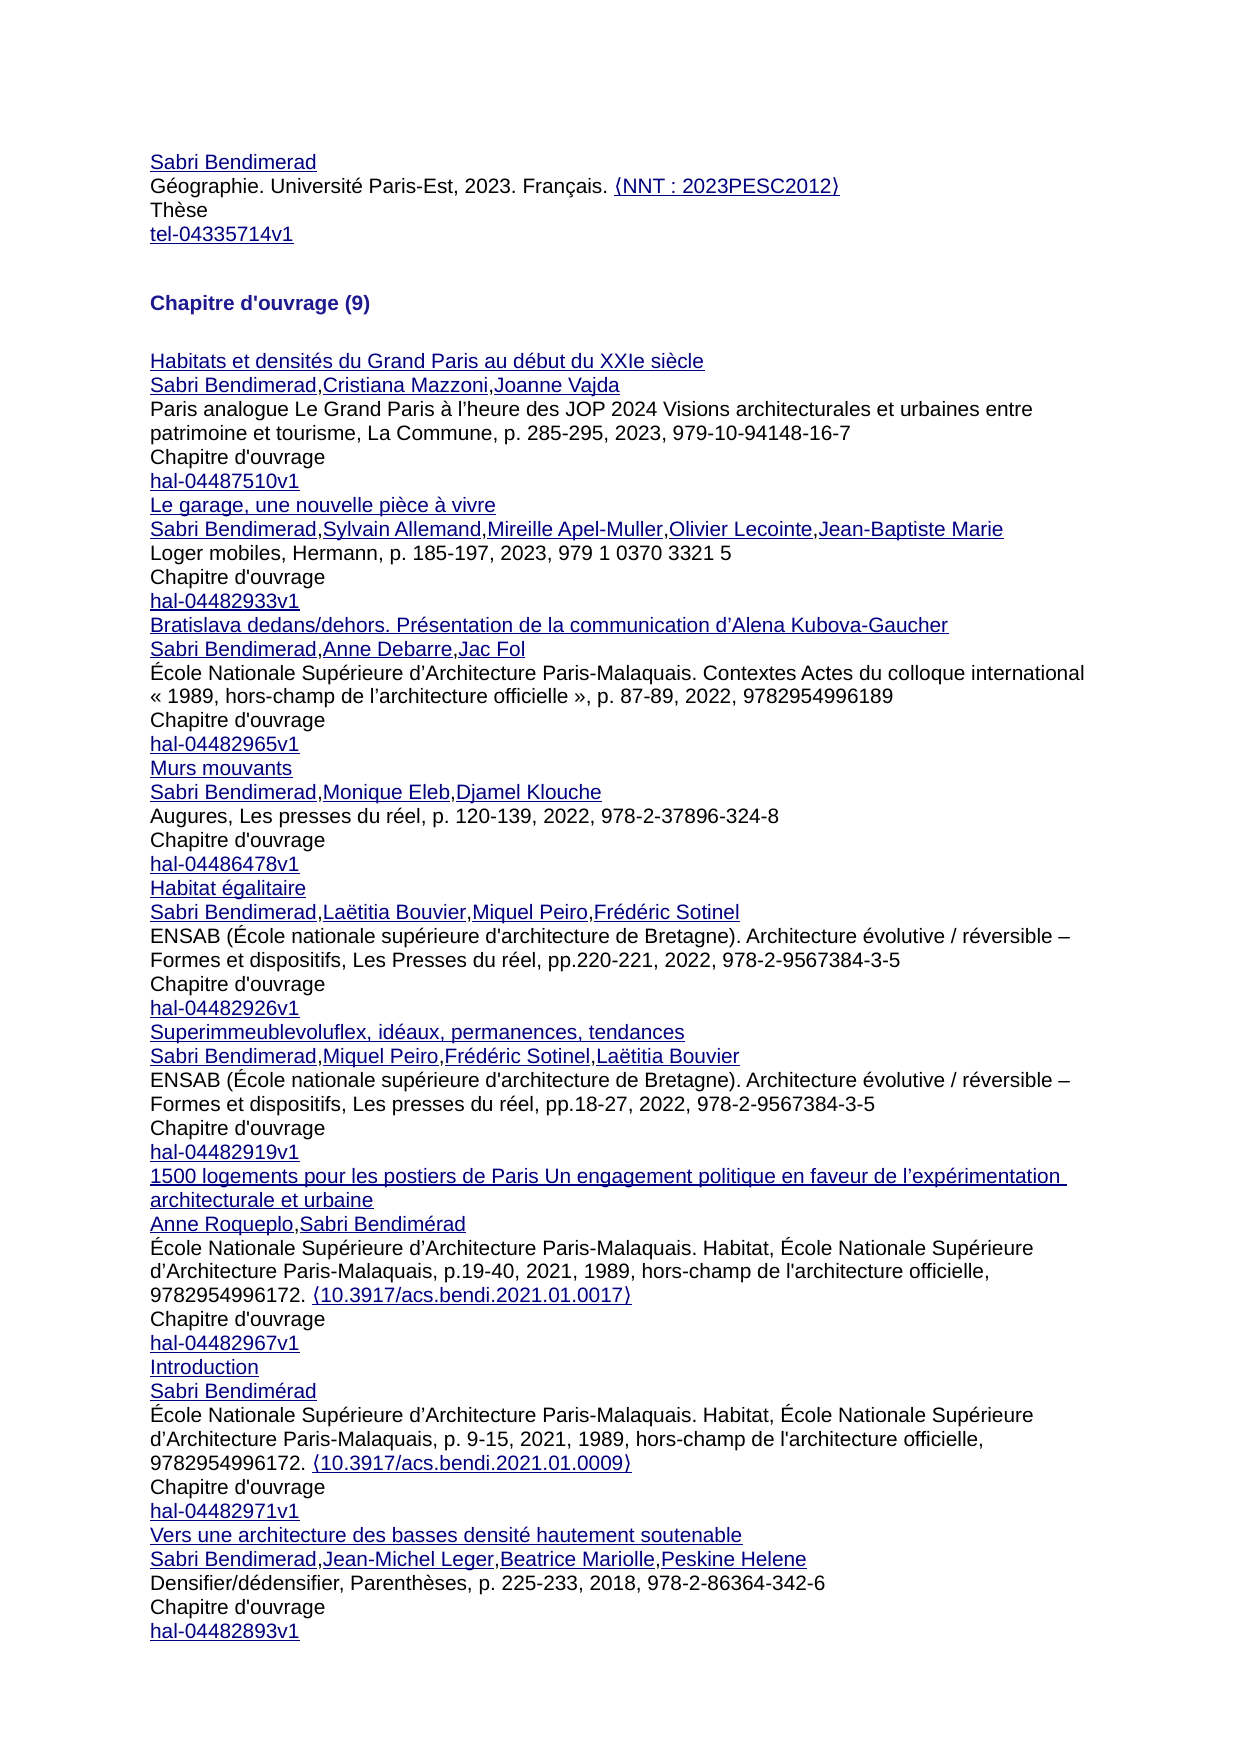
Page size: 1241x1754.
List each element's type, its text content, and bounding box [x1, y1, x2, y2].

table_header Habitats et densités du Grand Paris au début du XXIe siècle Sabri Bendimerad,Cristiana Mazzoni,Joanne Vajda Paris analogue Le Grand Paris à l’heure des JOP 2024 Visions architecturales et urbaines entre patrimoine et tourisme, La Commune, p. 285-295, 2023, 979-10-94148-16-7 Chapitre d'ouvrage hal-04487510v1 [150, 349, 1090, 493]
table_header Sabri Bendimerad Géographie. Université Paris-Est, 2023. Français. ⟨NNT : 2023PESC2012⟩ Thèse tel-04335714v1 [150, 150, 1090, 246]
subtitle Chapitre d'ouvrage (9) [150, 291, 1090, 314]
table_cell 1500 logements pour les postiers de Paris Un engagement politique en faveur de l’expérimentation architecturale et urbaine Anne Roqueplo,Sabri Bendimérad École Nationale Supérieure d’Architecture Paris-Malaquais. Habitat, École Nationale Supérieure d’Architecture Paris-Malaquais, p.19-40, 2021, 1989, hors-champ de l'architecture officielle, 9782954996172. ⟨10.3917/acs.bendi.2021.01.0017⟩ Chapitre d'ouvrage hal-04482967v1 [150, 1164, 1090, 1355]
table_cell Le garage, une nouvelle pièce à vivre Sabri Bendimerad,Sylvain Allemand,Mireille Apel-Muller,Olivier Lecointe,Jean-Baptiste Marie Loger mobiles, Hermann, p. 185-197, 2023, 979 1 0370 3321 5 Chapitre d'ouvrage hal-04482933v1 [150, 493, 1090, 612]
table_cell Bratislava dedans/dehors. Présentation de la communication d’Alena Kubova-Gaucher Sabri Bendimerad,Anne Debarre,Jac Fol École Nationale Supérieure d’Architecture Paris-Malaquais. Contextes Actes du colloque international « 1989, hors-champ de l’architecture officielle », p. 87-89, 2022, 9782954996189 Chapitre d'ouvrage hal-04482965v1 [150, 613, 1090, 756]
table_cell Vers une architecture des basses densité hautement soutenable Sabri Bendimerad,Jean-Michel Leger,Beatrice Mariolle,Peskine Helene Densifier/dédensifier, Parenthèses, p. 225-233, 2018, 978-2-86364-342-6 Chapitre d'ouvrage hal-04482893v1 [150, 1523, 1090, 1643]
table_cell Habitat égalitaire Sabri Bendimerad,Laëtitia Bouvier,Miquel Peiro,Frédéric Sotinel ENSAB (École nationale supérieure d'architecture de Bretagne). Architecture évolutive / réversible – Formes et dispositifs, Les Presses du réel, pp.220-221, 2022, 978-2-9567384-3-5 Chapitre d'ouvrage hal-04482926v1 [150, 876, 1090, 1020]
table_cell Murs mouvants Sabri Bendimerad,Monique Eleb,Djamel Klouche Augures, Les presses du réel, p. 120-139, 2022, 978-2-37896-324-8 Chapitre d'ouvrage hal-04486478v1 [150, 756, 1090, 876]
table_cell Introduction Sabri Bendimérad École Nationale Supérieure d’Architecture Paris-Malaquais. Habitat, École Nationale Supérieure d’Architecture Paris-Malaquais, p. 9-15, 2021, 1989, hors-champ de l'architecture officielle, 9782954996172. ⟨10.3917/acs.bendi.2021.01.0009⟩ Chapitre d'ouvrage hal-04482971v1 [150, 1355, 1090, 1523]
table_cell Superimmeublevoluflex, idéaux, permanences, tendances Sabri Bendimerad,Miquel Peiro,Frédéric Sotinel,Laëtitia Bouvier ENSAB (École nationale supérieure d'architecture de Bretagne). Architecture évolutive / réversible – Formes et dispositifs, Les presses du réel, pp.18-27, 2022, 978-2-9567384-3-5 Chapitre d'ouvrage hal-04482919v1 [150, 1020, 1090, 1163]
